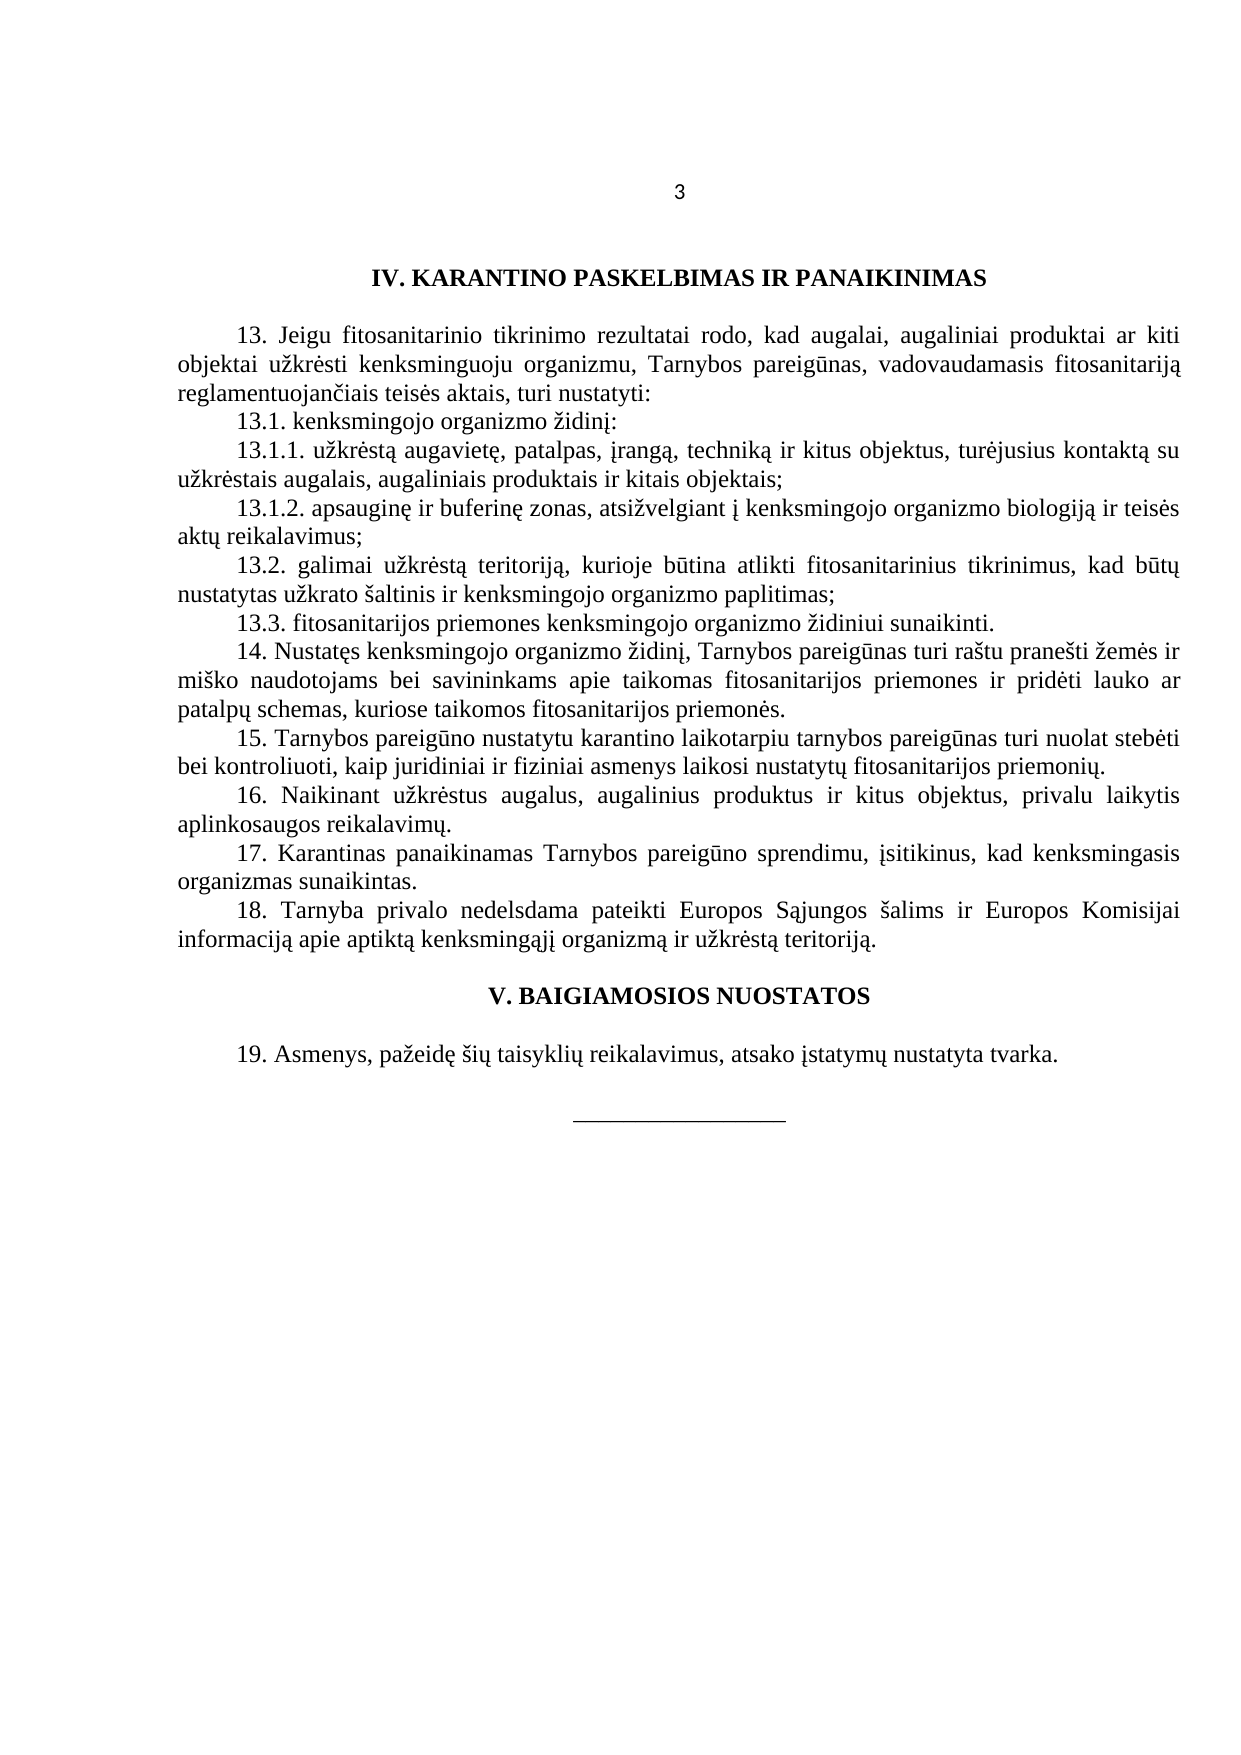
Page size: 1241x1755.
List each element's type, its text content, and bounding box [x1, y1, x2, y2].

text 13.1.2. apsauginę ir buferinę zonas, atsižvelgiant į kenksmingojo organizmo biologiją ir teisės aktų reikalavimus; [177, 493, 1181, 550]
text _________________ [177, 1096, 1181, 1125]
text 17. Karantinas panaikinamas Tarnybos pareigūno sprendimu, įsitikinus, kad kenksmingasis organizmas sunaikintas. [177, 838, 1181, 895]
text 13.1.1. užkrėstą augavietę, patalpas, įrangą, techniką ir kitus objektus, turėjusius kontaktą su užkrėstais augalais, augaliniais produktais ir kitais objektais; [177, 435, 1181, 493]
text 13. Jeigu fitosanitarinio tikrinimo rezultatai rodo, kad augalai, augaliniai produktai ar kiti objektai užkrėsti kenksminguoju organizmu, Tarnybos pareigūnas, vadovaudamasis fitosanitariją reglamentuojančiais teisės aktais, turi nustatyti: [177, 320, 1181, 406]
text IV. Karantino paskelbimas ir panaikinimas [177, 263, 1181, 291]
text 13.3. fitosanitarijos priemones kenksmingojo organizmo židiniui sunaikinti. [177, 608, 1181, 636]
text V. Baigiamosios nuostatos [177, 981, 1181, 1010]
text 13.1. kenksmingojo organizmo židinį: [177, 406, 1181, 435]
text 13.2. galimai užkrėstą teritoriją, kurioje būtina atlikti fitosanitarinius tikrinimus, kad būtų nustatytas užkrato šaltinis ir kenksmingojo organizmo paplitimas; [177, 550, 1181, 608]
text 15. Tarnybos pareigūno nustatytu karantino laikotarpiu tarnybos pareigūnas turi nuolat stebėti bei kontroliuoti, kaip juridiniai ir fiziniai asmenys laikosi nustatytų fitosanitarijos priemonių. [177, 723, 1181, 780]
text 16. Naikinant užkrėstus augalus, augalinius produktus ir kitus objektus, privalu laikytis aplinkosaugos reikalavimų. [177, 780, 1181, 838]
text 18. Tarnyba privalo nedelsdama pateikti Europos Sąjungos šalims ir Europos Komisijai informaciją apie aptiktą kenksmingąjį organizmą ir užkrėstą teritoriją. [177, 895, 1181, 953]
text 19. Asmenys, pažeidę šių taisyklių reikalavimus, atsako įstatymų nustatyta tvarka. [177, 1039, 1181, 1068]
text 14. Nustatęs kenksmingojo organizmo židinį, Tarnybos pareigūnas turi raštu pranešti žemės ir miško naudotojams bei savininkams apie taikomas fitosanitarijos priemones ir pridėti lauko ar patalpų schemas, kuriose taikomos fitosanitarijos priemonės. [177, 636, 1181, 723]
